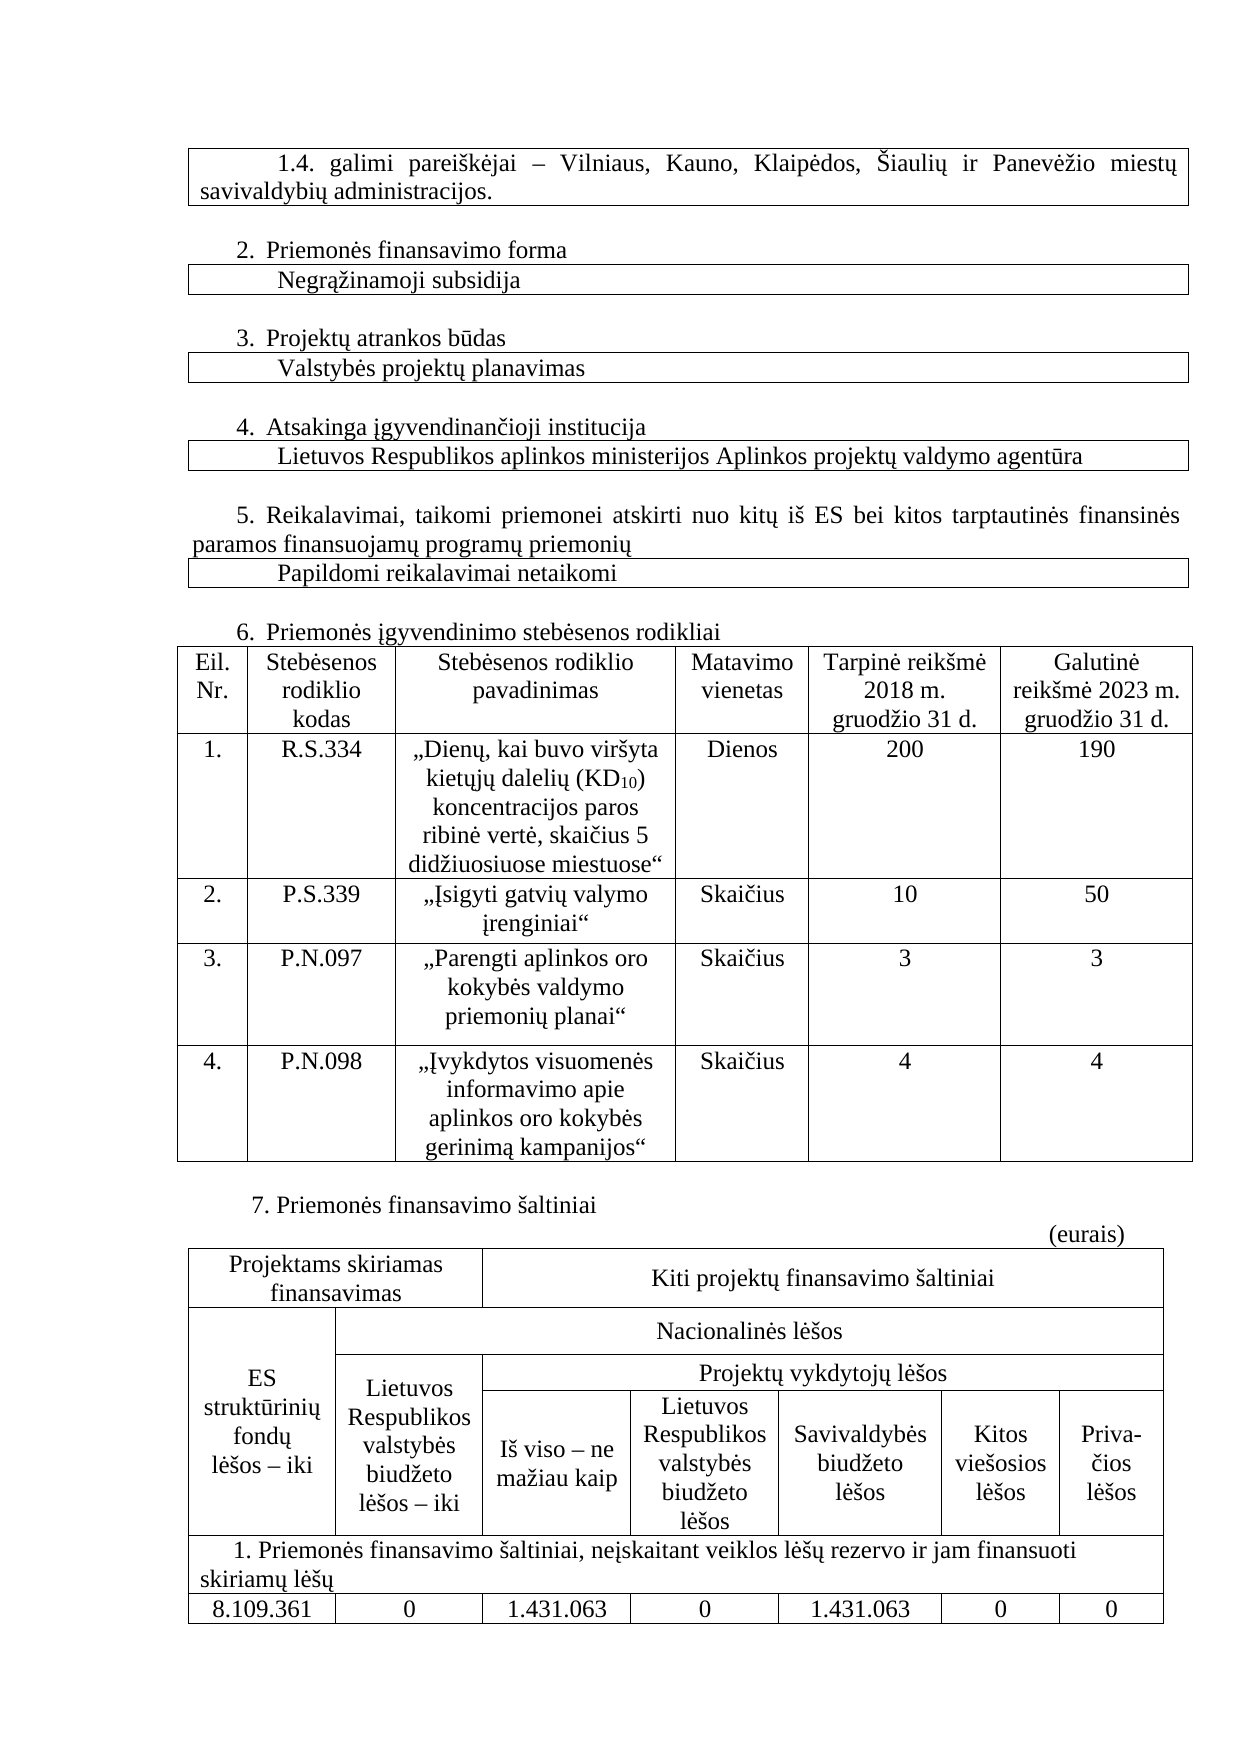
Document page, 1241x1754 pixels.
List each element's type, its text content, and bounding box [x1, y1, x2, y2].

table_cell Skaičius [676, 1046, 808, 1161]
text 7. Priemonės finansavimo šaltiniai [251, 1191, 1181, 1219]
table_cell 0 [631, 1594, 778, 1623]
table_cell 3 [809, 944, 1000, 1045]
table_cell 4 [1001, 1046, 1192, 1161]
table_cell 4. [178, 1046, 247, 1161]
table_cell P.N.098 [248, 1046, 395, 1161]
table_cell R.S.334 [248, 734, 395, 878]
text 2. Priemonės finansavimo forma [236, 235, 1181, 264]
table_header Negrąžinamoji subsidija [189, 265, 1188, 293]
table_header Stebėsenos rodiklio kodas [248, 647, 395, 733]
table_header Eil. Nr. [178, 647, 247, 733]
table_cell 1.431.063 [779, 1594, 941, 1623]
table_cell 190 [1001, 734, 1192, 878]
table_cell Priva-čios lėšos [1060, 1391, 1163, 1534]
table_cell 1. [178, 734, 247, 878]
table_cell Iš viso – ne mažiau kaip [483, 1391, 630, 1534]
table_cell 0 [942, 1594, 1059, 1623]
table_cell 1.431.063 [483, 1594, 630, 1623]
table_cell 50 [1001, 879, 1192, 942]
table_cell Savivaldybės biudžeto lėšos [779, 1391, 941, 1534]
table_cell 10 [809, 879, 1000, 942]
table_header Valstybės projektų planavimas [189, 353, 1188, 382]
table_cell 1. Priemonės finansavimo šaltiniai, neįskaitant veiklos lėšų rezervo ir jam finansuoti skiriamų lėšų [189, 1536, 1163, 1593]
table_cell 3 [1001, 944, 1192, 1045]
table_cell P.S.339 [248, 879, 395, 942]
text 5. Reikalavimai, taikomi priemonei atskirti nuo kitų iš ES bei kitos tarptautinės finansinės paramos finansuojamų programų priemonių [192, 500, 1181, 557]
table_cell 2. [178, 879, 247, 942]
table_header Tarpinė reikšmė 2018 m. gruodžio 31 d. [809, 647, 1000, 733]
text 3. Projektų atrankos būdas [236, 323, 1181, 352]
table_cell Lietuvos Respublikos valstybės biudžeto lėšos [631, 1391, 778, 1534]
table_cell ES struktūrinių fondų lėšos – iki [189, 1308, 335, 1534]
table_cell „Parengti aplinkos oro kokybės valdymo priemonių planai“ [396, 944, 675, 1045]
table_cell 200 [809, 734, 1000, 878]
table_cell Skaičius [676, 944, 808, 1045]
table_header Kiti projektų finansavimo šaltiniai [483, 1249, 1163, 1307]
table_cell Nacionalinės lėšos [336, 1308, 1163, 1354]
table_cell 4 [809, 1046, 1000, 1161]
table_header Lietuvos Respublikos aplinkos ministerijos Aplinkos projektų valdymo agentūra [189, 441, 1188, 470]
table_cell „Įsigyti gatvių valymo įrenginiai“ [396, 879, 675, 942]
table_cell P.N.097 [248, 944, 395, 1045]
table_header Galutinė reikšmė 2023 m. gruodžio 31 d. [1001, 647, 1192, 733]
table_cell Dienos [676, 734, 808, 878]
table_cell 3. [178, 944, 247, 1045]
text (eurais) [177, 1219, 1152, 1248]
table_header Matavimo vienetas [676, 647, 808, 733]
table_cell Projektų vykdytojų lėšos [483, 1355, 1163, 1390]
text 6. Priemonės įgyvendinimo stebėsenos rodikliai [236, 617, 1181, 646]
table_cell Skaičius [676, 879, 808, 942]
table_header Stebėsenos rodiklio pavadinimas [396, 647, 675, 733]
table_cell „Dienų, kai buvo viršyta kietųjų dalelių (KD10) koncentracijos paros ribinė vertė, skaičius 5 didžiuosiuose miestuose“ [396, 734, 675, 878]
table_header Papildomi reikalavimai netaikomi [189, 559, 1188, 587]
table_cell „Įvykdytos visuomenės informavimo apie aplinkos oro kokybės gerinimą kampanijos“ [396, 1046, 675, 1161]
table_header Projektams skiriamas finansavimas [189, 1249, 482, 1307]
table_cell 1.4. galimi pareiškėjai – Vilniaus, Kauno, Klaipėdos, Šiaulių ir Panevėžio miestų savivaldybių administracijos. [189, 149, 1188, 205]
table_cell 8.109.361 [189, 1594, 335, 1623]
table_cell Kitos viešosios lėšos [942, 1391, 1059, 1534]
table_cell 0 [336, 1594, 482, 1623]
table_cell 0 [1060, 1594, 1163, 1623]
table_cell Lietuvos Respublikos valstybės biudžeto lėšos – iki [336, 1355, 482, 1534]
text 4. Atsakinga įgyvendinančioji institucija [236, 412, 1181, 440]
